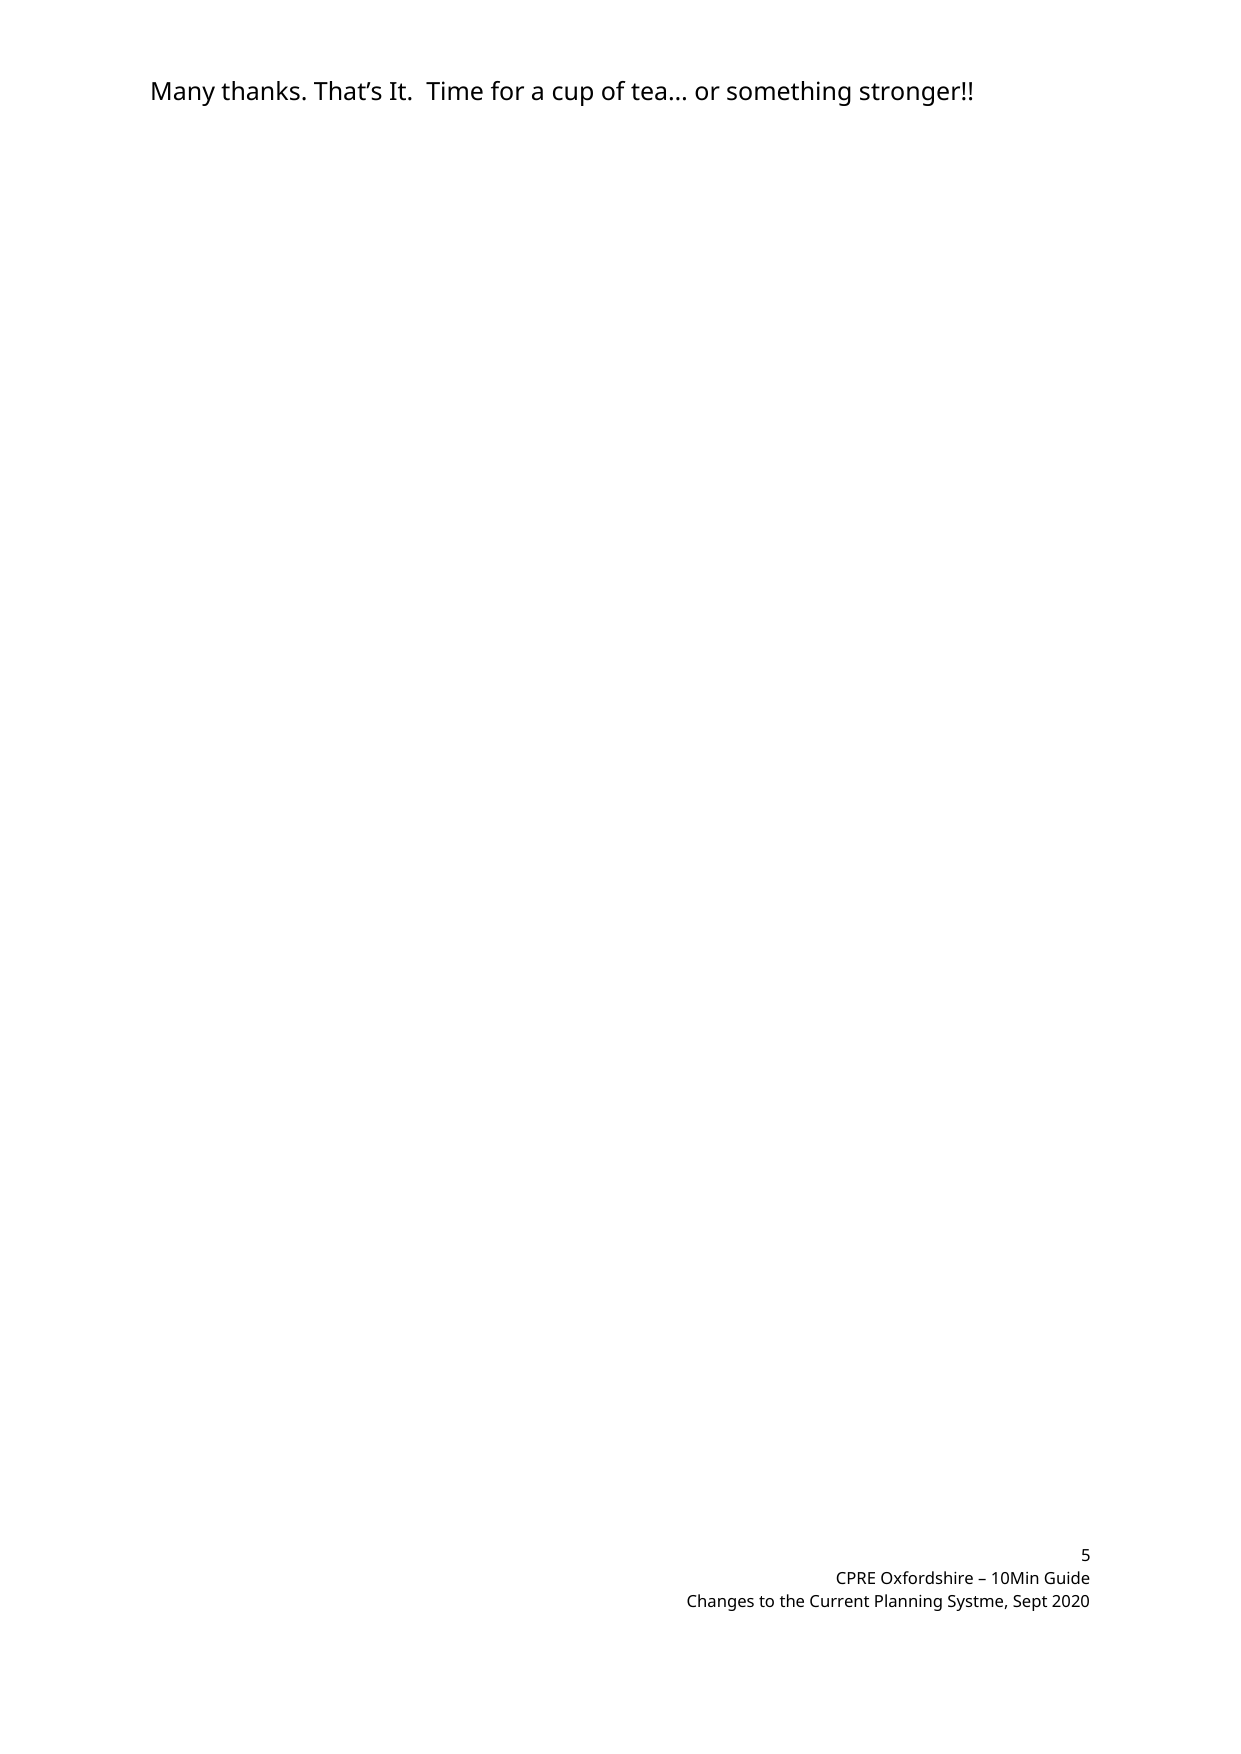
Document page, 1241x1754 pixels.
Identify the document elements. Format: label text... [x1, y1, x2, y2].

text Many thanks. That’s It. Time for a cup of tea… or something stronger!! [150, 74, 1090, 108]
